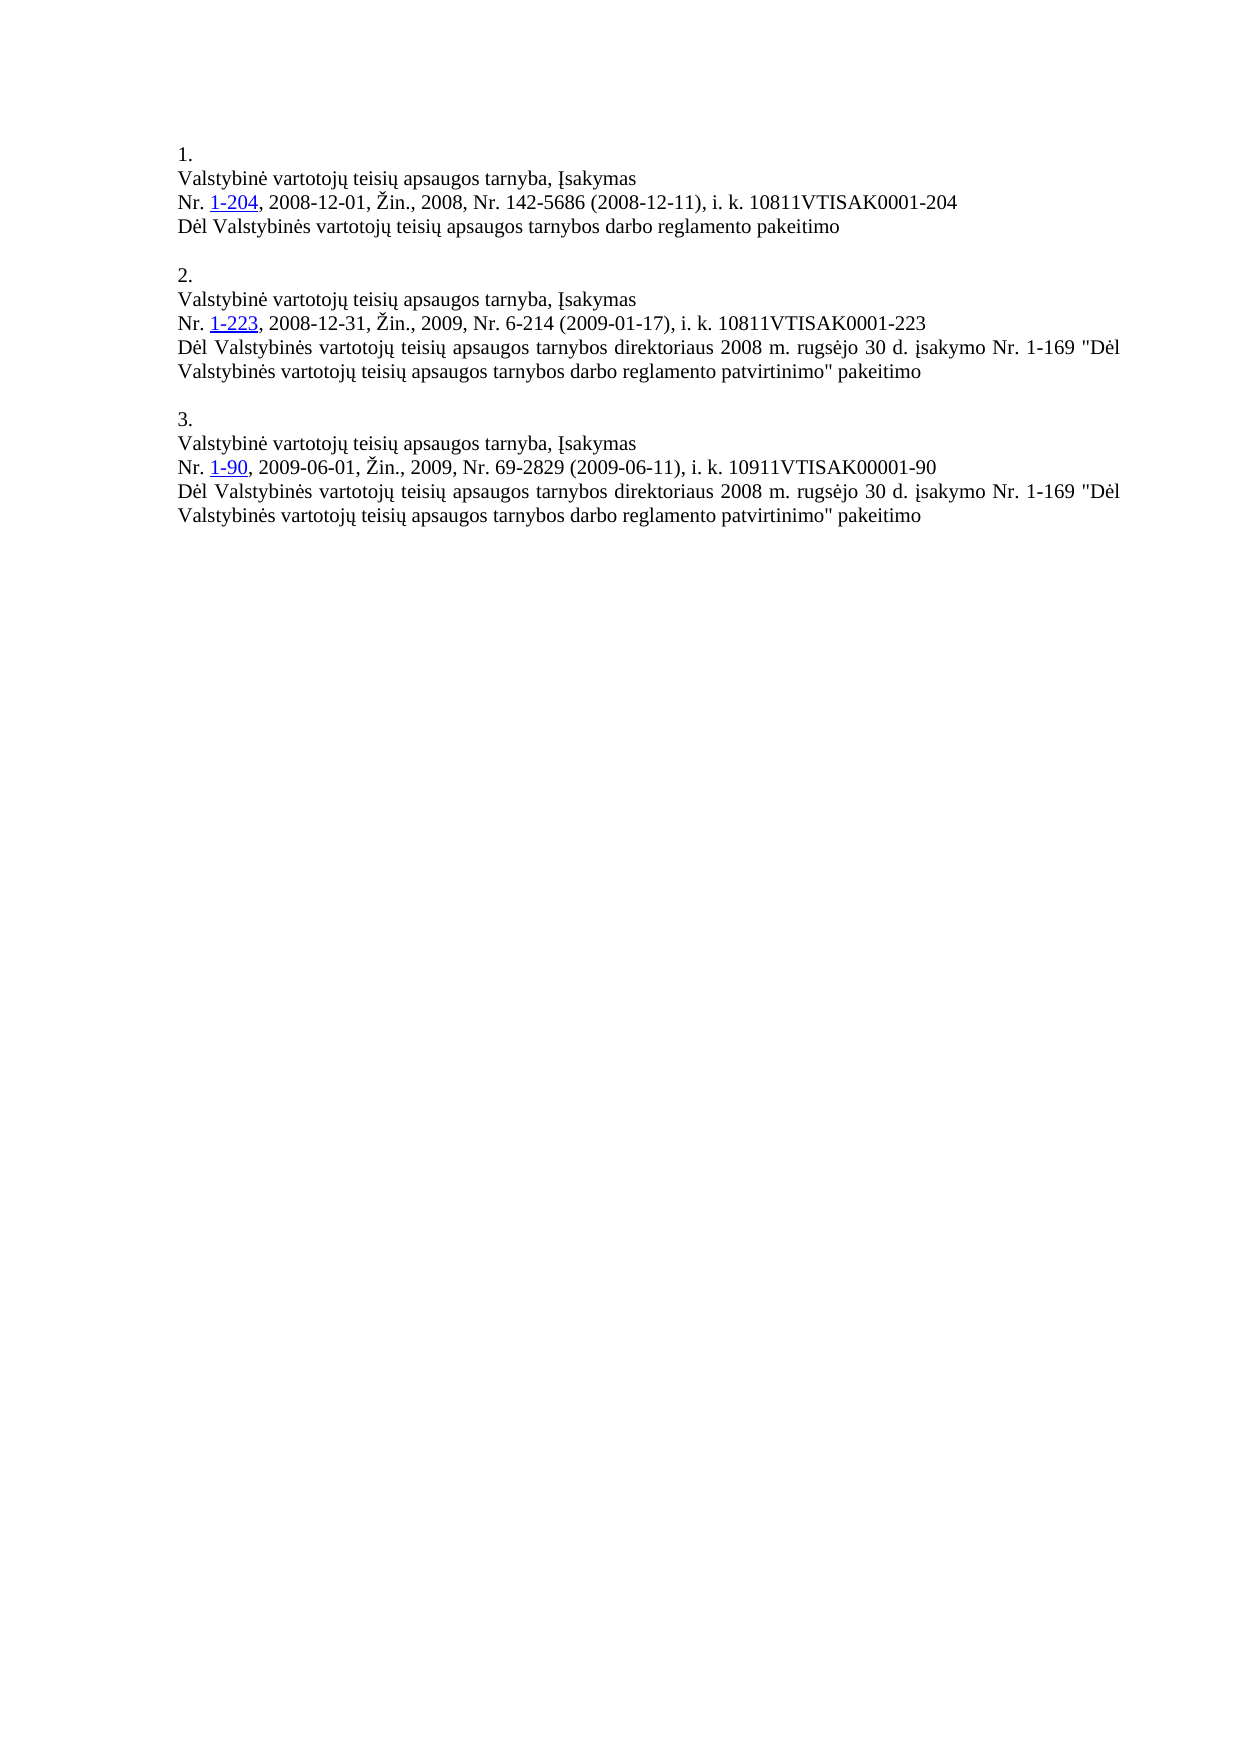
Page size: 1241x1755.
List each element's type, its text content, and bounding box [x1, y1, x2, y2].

text Valstybinė vartotojų teisių apsaugos tarnyba, Įsakymas [177, 431, 1122, 455]
text Valstybinė vartotojų teisių apsaugos tarnyba, Įsakymas [177, 166, 1122, 190]
text Dėl Valstybinės vartotojų teisių apsaugos tarnybos direktoriaus 2008 m. rugsėjo 30 d. įsakymo Nr. 1-169 "Dėl Valstybinės vartotojų teisių apsaugos tarnybos darbo reglamento patvirtinimo" pakeitimo [177, 479, 1122, 527]
text 3. [177, 407, 1122, 431]
text Nr. 1-223, 2008-12-31, Žin., 2009, Nr. 6-214 (2009-01-17), i. k. 10811VTISAK0001-223 [177, 311, 1122, 335]
text 2. [177, 262, 1122, 287]
text Dėl Valstybinės vartotojų teisių apsaugos tarnybos direktoriaus 2008 m. rugsėjo 30 d. įsakymo Nr. 1-169 "Dėl Valstybinės vartotojų teisių apsaugos tarnybos darbo reglamento patvirtinimo" pakeitimo [177, 335, 1122, 383]
text Nr. 1-90, 2009-06-01, Žin., 2009, Nr. 69-2829 (2009-06-11), i. k. 10911VTISAK00001-90 [177, 455, 1122, 479]
text Dėl Valstybinės vartotojų teisių apsaugos tarnybos darbo reglamento pakeitimo [177, 214, 1122, 238]
text 1. [177, 142, 1122, 166]
text Valstybinė vartotojų teisių apsaugos tarnyba, Įsakymas [177, 287, 1122, 311]
text Nr. 1-204, 2008-12-01, Žin., 2008, Nr. 142-5686 (2008-12-11), i. k. 10811VTISAK0001-204 [177, 190, 1122, 214]
